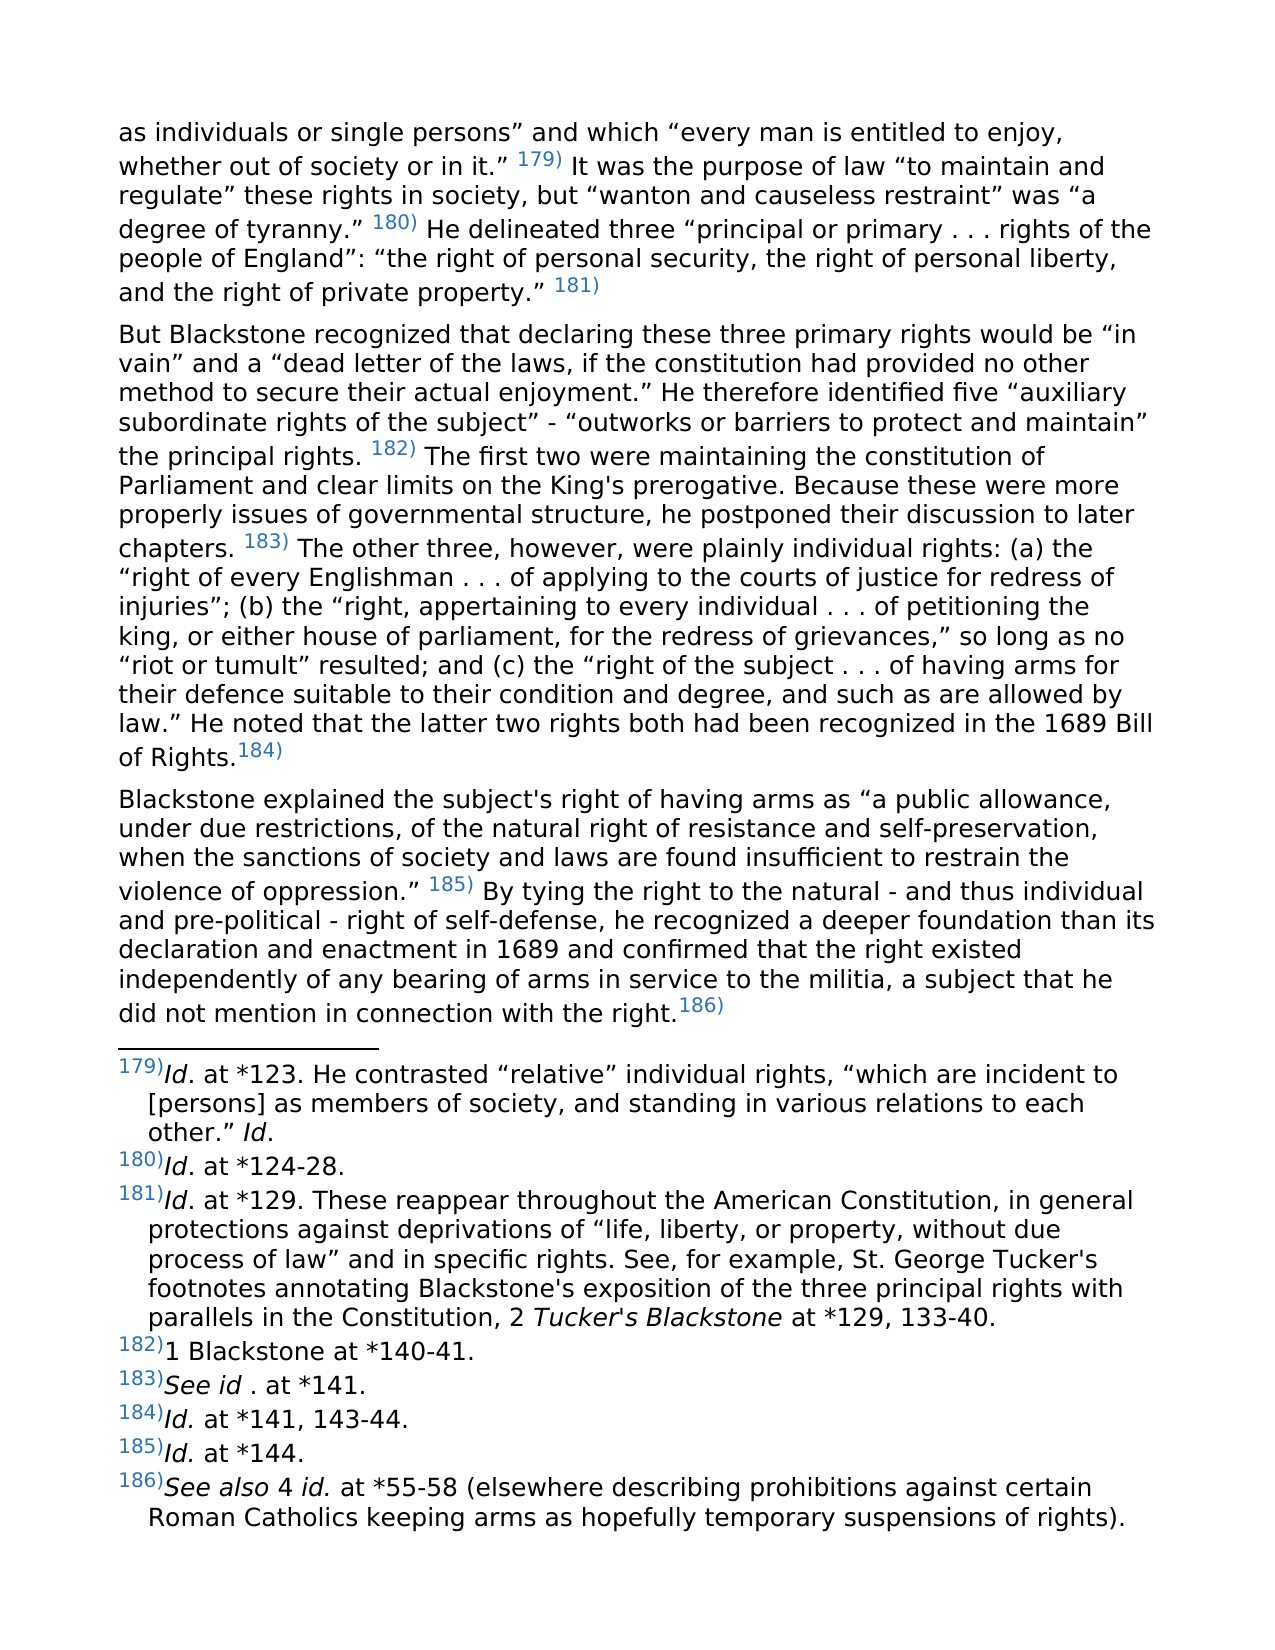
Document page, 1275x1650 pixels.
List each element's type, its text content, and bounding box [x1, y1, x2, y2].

text Id. at *141, 143-44. [118, 1401, 1157, 1434]
text Id. at *129. These reappear throughout the American Constitution, in general protections against deprivations of “life, liberty, or property, without due process of law” and in specific rights. See, for example, St. George Tucker's footnotes annotating Blackstone's exposition of the three principal rights with parallels in the Constitution, 2 Tucker's Blackstone at *129, 133-40. [118, 1182, 1157, 1332]
text But Blackstone recognized that declaring these three primary rights would be “in vain” and a “dead letter of the laws, if the constitution had provided no other method to secure their actual enjoyment.” He therefore identified five “auxiliary subordinate rights of the subject” - “outworks or barriers to protect and maintain” the principal rights. The first two were maintaining the constitution of Parliament and clear limits on the King's prerogative. Because these were more properly issues of governmental structure, he postponed their discussion to later chapters. The other three, however, were plainly individual rights: (a) the “right of every Englishman . . . of applying to the courts of justice for redress of injuries”; (b) the “right, appertaining to every individual . . . of petitioning the king, or either house of parliament, for the redress of grievances,” so long as no “riot or tumult” resulted; and (c) the “right of the subject . . . of having arms for their defence suitable to their condition and degree, and such as are allowed by law.” He noted that the latter two rights both had been recognized in the 1689 Bill of Rights. [118, 320, 1157, 772]
text Id. at *144. [118, 1434, 1157, 1469]
text Id. at *123. He contrasted “relative” individual rights, “which are incident to [persons] as members of society, and standing in various relations to each other.” Id. [118, 1055, 1157, 1148]
text See also 4 id. at *55-58 (elsewhere describing prohibitions against certain Roman Catholics keeping arms as hopefully temporary suspensions of rights). [118, 1469, 1157, 1532]
text See id . at *141. [118, 1366, 1157, 1401]
text as individuals or single persons” and which “every man is entitled to enjoy, whether out of society or in it.” It was the purpose of law “to maintain and regulate” these rights in society, but “wanton and causeless restraint” was “a degree of tyranny.” He delineated three “principal or primary . . . rights of the people of England”: “the right of personal security, the right of personal liberty, and the right of private property.” [118, 118, 1157, 308]
text Blackstone explained the subject's right of having arms as “a public allowance, under due restrictions, of the natural right of resistance and self-preservation, when the sanctions of society and laws are found insufficient to restrain the violence of oppression.” By tying the right to the natural - and thus individual and pre-political - right of self-defense, he recognized a deeper foundation than its declaration and enactment in 1689 and confirmed that the right existed independently of any bearing of arms in service to the militia, a subject that he did not mention in connection with the right. [118, 785, 1157, 1028]
text 1 Blackstone at *140-41. [118, 1332, 1157, 1366]
text Id. at *124-28. [118, 1148, 1157, 1182]
